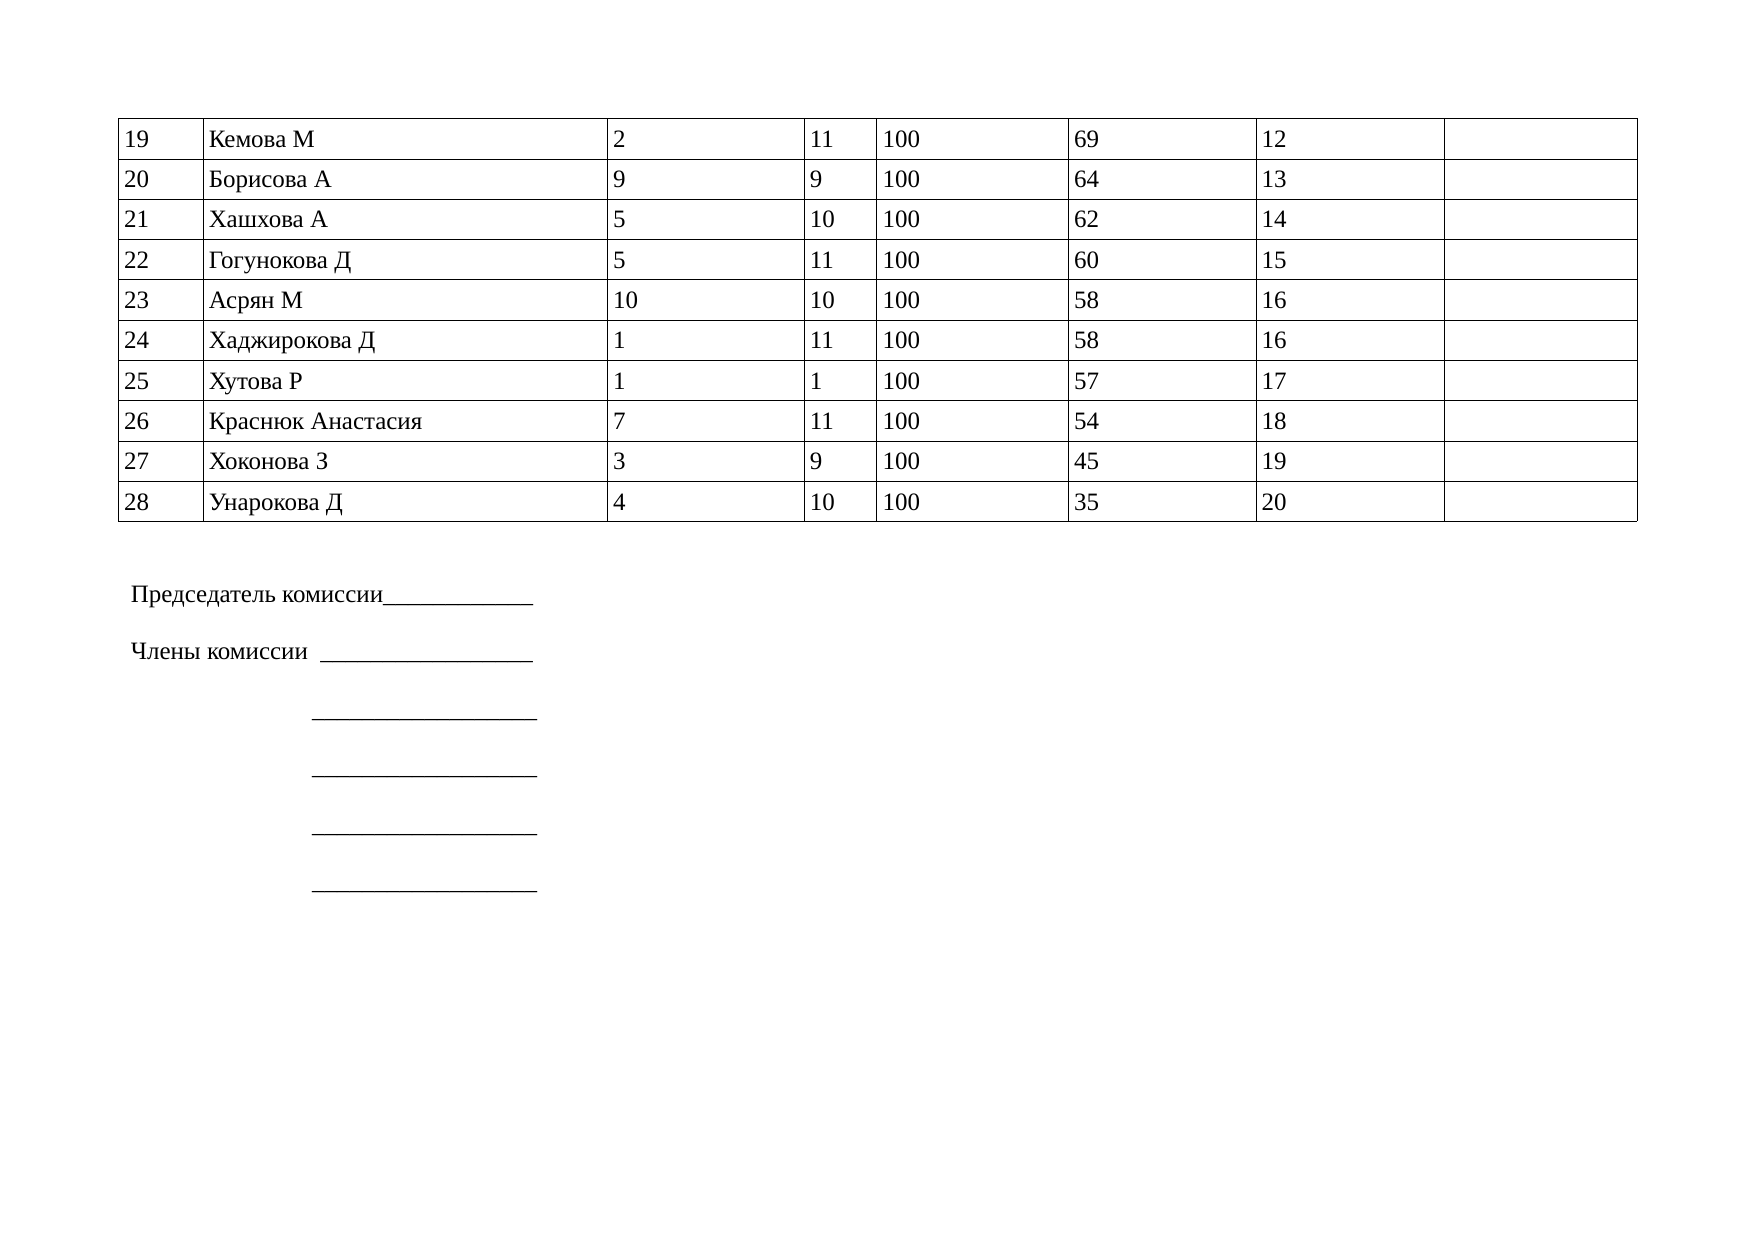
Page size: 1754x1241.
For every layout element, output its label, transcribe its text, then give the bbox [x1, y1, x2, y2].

table_cell Унарокова Д [204, 482, 607, 521]
table_cell Гогунокова Д [204, 240, 607, 279]
table_cell 7 [608, 401, 804, 441]
table_cell [1445, 240, 1637, 279]
table_cell 100 [877, 119, 1068, 158]
table_cell 100 [877, 240, 1068, 279]
text __________________ [118, 694, 1636, 723]
table_cell 17 [1257, 361, 1444, 400]
table_cell 10 [805, 280, 876, 320]
table_cell Краснюк Анастасия [204, 401, 607, 441]
table_cell 100 [877, 442, 1068, 481]
table_cell 69 [1069, 119, 1256, 158]
table_cell 58 [1069, 321, 1256, 360]
table_cell 19 [1257, 442, 1444, 481]
table_cell Хаджирокова Д [204, 321, 607, 360]
text __________________ [118, 809, 1636, 838]
table_cell 35 [1069, 482, 1256, 521]
table_cell 1 [608, 321, 804, 360]
table_cell 1 [608, 361, 804, 400]
table_cell Кемова М [204, 119, 607, 158]
table_cell 100 [877, 160, 1068, 199]
table_cell 57 [1069, 361, 1256, 400]
table_cell 58 [1069, 280, 1256, 320]
table_cell 100 [877, 482, 1068, 521]
table_cell 14 [1257, 200, 1444, 239]
table_cell 100 [877, 200, 1068, 239]
table_cell 100 [877, 280, 1068, 320]
table_cell 5 [608, 200, 804, 239]
table_cell 60 [1069, 240, 1256, 279]
table_cell 9 [805, 442, 876, 481]
table_cell Хутова Р [204, 361, 607, 400]
text Председатель комиссии____________ [118, 579, 1636, 608]
table_cell [1445, 280, 1637, 320]
table_cell 20 [1257, 482, 1444, 521]
table_cell 19 [119, 119, 203, 158]
table_cell 10 [805, 200, 876, 239]
table_cell 27 [119, 442, 203, 481]
table_cell Борисова А [204, 160, 607, 199]
table_cell 45 [1069, 442, 1256, 481]
table_cell [1445, 482, 1637, 521]
table_cell 64 [1069, 160, 1256, 199]
table_cell 26 [119, 401, 203, 441]
text __________________ [118, 751, 1636, 780]
table_cell 3 [608, 442, 804, 481]
table_cell 11 [805, 401, 876, 441]
table_cell 22 [119, 240, 203, 279]
text __________________ [118, 866, 1636, 895]
table_cell 11 [805, 321, 876, 360]
table_cell 13 [1257, 160, 1444, 199]
table_cell 20 [119, 160, 203, 199]
table_cell 16 [1257, 321, 1444, 360]
table_cell 12 [1257, 119, 1444, 158]
table_cell [1445, 401, 1637, 441]
table_cell [1445, 200, 1637, 239]
table_cell 9 [805, 160, 876, 199]
table_cell [1445, 361, 1637, 400]
table_cell [1445, 442, 1637, 481]
table_cell 10 [608, 280, 804, 320]
table_cell 11 [805, 240, 876, 279]
table_cell 100 [877, 361, 1068, 400]
table_cell 11 [805, 119, 876, 158]
table_cell Хоконова З [204, 442, 607, 481]
table_cell 10 [805, 482, 876, 521]
table_cell [1445, 160, 1637, 199]
table_cell 100 [877, 401, 1068, 441]
table_cell 23 [119, 280, 203, 320]
table_cell 1 [805, 361, 876, 400]
table_cell 62 [1069, 200, 1256, 239]
table_cell [1445, 321, 1637, 360]
table_cell 28 [119, 482, 203, 521]
text Члены комиссии _________________ [118, 636, 1636, 665]
table_cell 16 [1257, 280, 1444, 320]
table_cell 9 [608, 160, 804, 199]
table_cell 18 [1257, 401, 1444, 441]
table_cell Хашхова А [204, 200, 607, 239]
table_cell 21 [119, 200, 203, 239]
table_cell 2 [608, 119, 804, 158]
table_cell [1445, 119, 1637, 158]
table_cell Асрян М [204, 280, 607, 320]
table_cell 25 [119, 361, 203, 400]
table_cell 4 [608, 482, 804, 521]
table_cell 5 [608, 240, 804, 279]
table_cell 15 [1257, 240, 1444, 279]
table_cell 24 [119, 321, 203, 360]
table_cell 54 [1069, 401, 1256, 441]
table_cell 100 [877, 321, 1068, 360]
